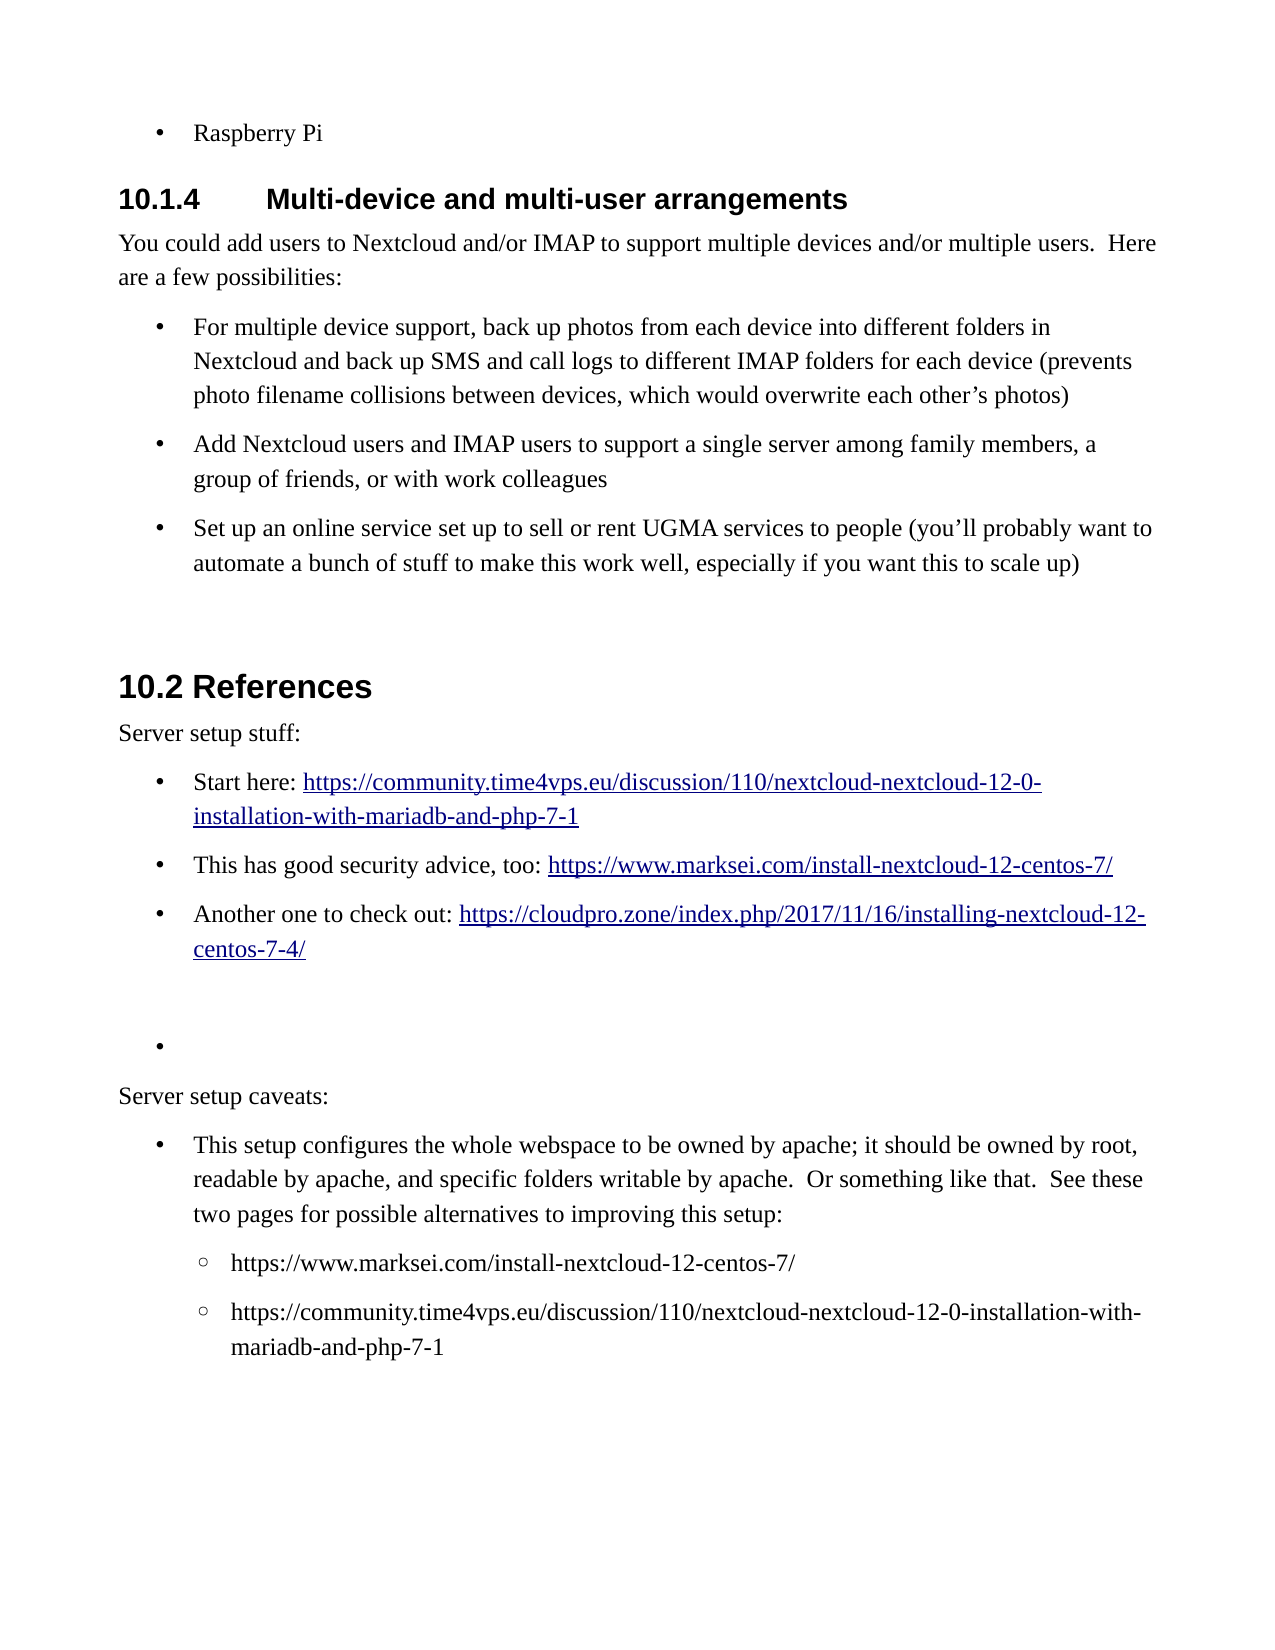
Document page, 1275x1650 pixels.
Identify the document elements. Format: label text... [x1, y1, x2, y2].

subtitle Multi-device and multi-user arrangements [118, 182, 1157, 216]
list Add Nextcloud users and IMAP users to support a single server among family members, a group of friends, or with work colleagues [156, 429, 1157, 493]
text Server setup stuff: [118, 718, 1157, 746]
subtitle References [118, 667, 1157, 705]
text You could add users to Nextcloud and/or IMAP to support multiple devices and/or multiple users. Here are a few possibilities: [118, 228, 1157, 291]
list Start here: https://community.time4vps.eu/discussion/110/nextcloud-nextcloud-12-0-installation-with-mariadb-and-php-7-1 [156, 767, 1157, 830]
list Another one to check out: https://cloudpro.zone/index.php/2017/11/16/installing-nextcloud-12-centos-7-4/ [156, 899, 1157, 963]
list Set up an online service set up to sell or rent UGMA services to people (you’ll probably want to automate a bunch of stuff to make this work well, especially if you want this to scale up) [156, 513, 1157, 576]
list This has good security advice, too: https://www.marksei.com/install-nextcloud-12-centos-7/ [156, 850, 1157, 879]
list This setup configures the whole webspace to be owned by apache; it should be owned by root, readable by apache, and specific folders writable by apache. Or something like that. See these two pages for possible alternatives to improving this setup: [156, 1130, 1157, 1228]
list https://community.time4vps.eu/discussion/110/nextcloud-nextcloud-12-0-installation-with-mariadb-and-php-7-1 [193, 1297, 1157, 1360]
list Raspberry Pi [156, 118, 1157, 147]
list https://www.marksei.com/install-nextcloud-12-centos-7/ [193, 1248, 1157, 1277]
list For multiple device support, back up photos from each device into different folders in Nextcloud and back up SMS and call logs to different IMAP folders for each device (prevents photo filename collisions between devices, which would overwrite each other’s photos) [156, 312, 1157, 409]
text Server setup caveats: [118, 1081, 1157, 1110]
